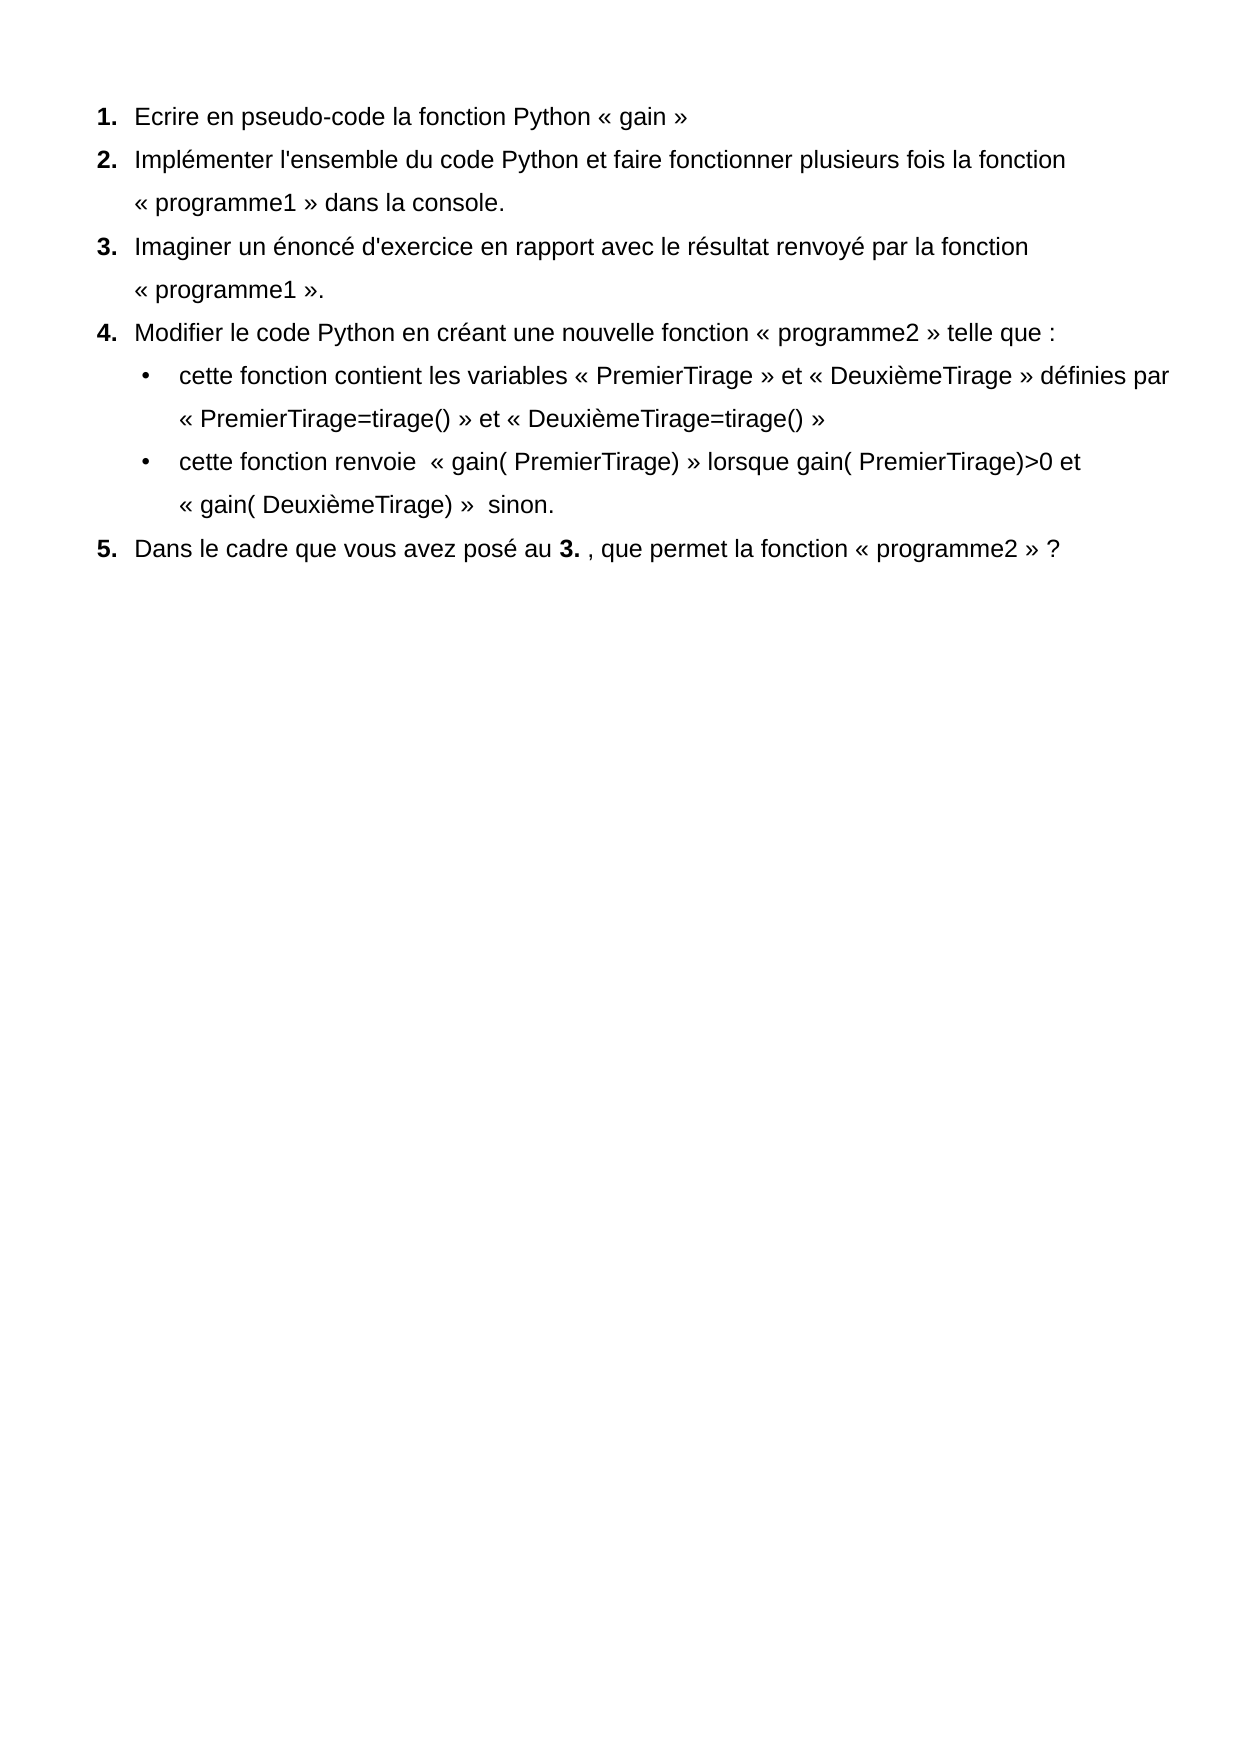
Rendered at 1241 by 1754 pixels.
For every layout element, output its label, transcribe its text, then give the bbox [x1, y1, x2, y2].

list cette fonction contient les variables « PremierTirage » et « DeuxièmeTirage » définies par « PremierTirage=tirage() » et « DeuxièmeTirage=tirage() » [141, 361, 1181, 433]
list Imaginer un énoncé d'exercice en rapport avec le résultat renvoyé par la fonction « programme1 ». [97, 232, 1181, 303]
list Modifier le code Python en créant une nouvelle fonction « programme2 » telle que : [97, 318, 1181, 347]
list cette fonction renvoie « gain( PremierTirage) » lorsque gain( PremierTirage)>0 et « gain( DeuxièmeTirage) » sinon. [141, 447, 1181, 519]
list Implémenter l'ensemble du code Python et faire fonctionner plusieurs fois la fonction « programme1 » dans la console. [97, 145, 1181, 217]
list Dans le cadre que vous avez posé au 3. , que permet la fonction « programme2 » ? [97, 534, 1181, 562]
list Ecrire en pseudo-code la fonction Python « gain » [97, 102, 1181, 131]
